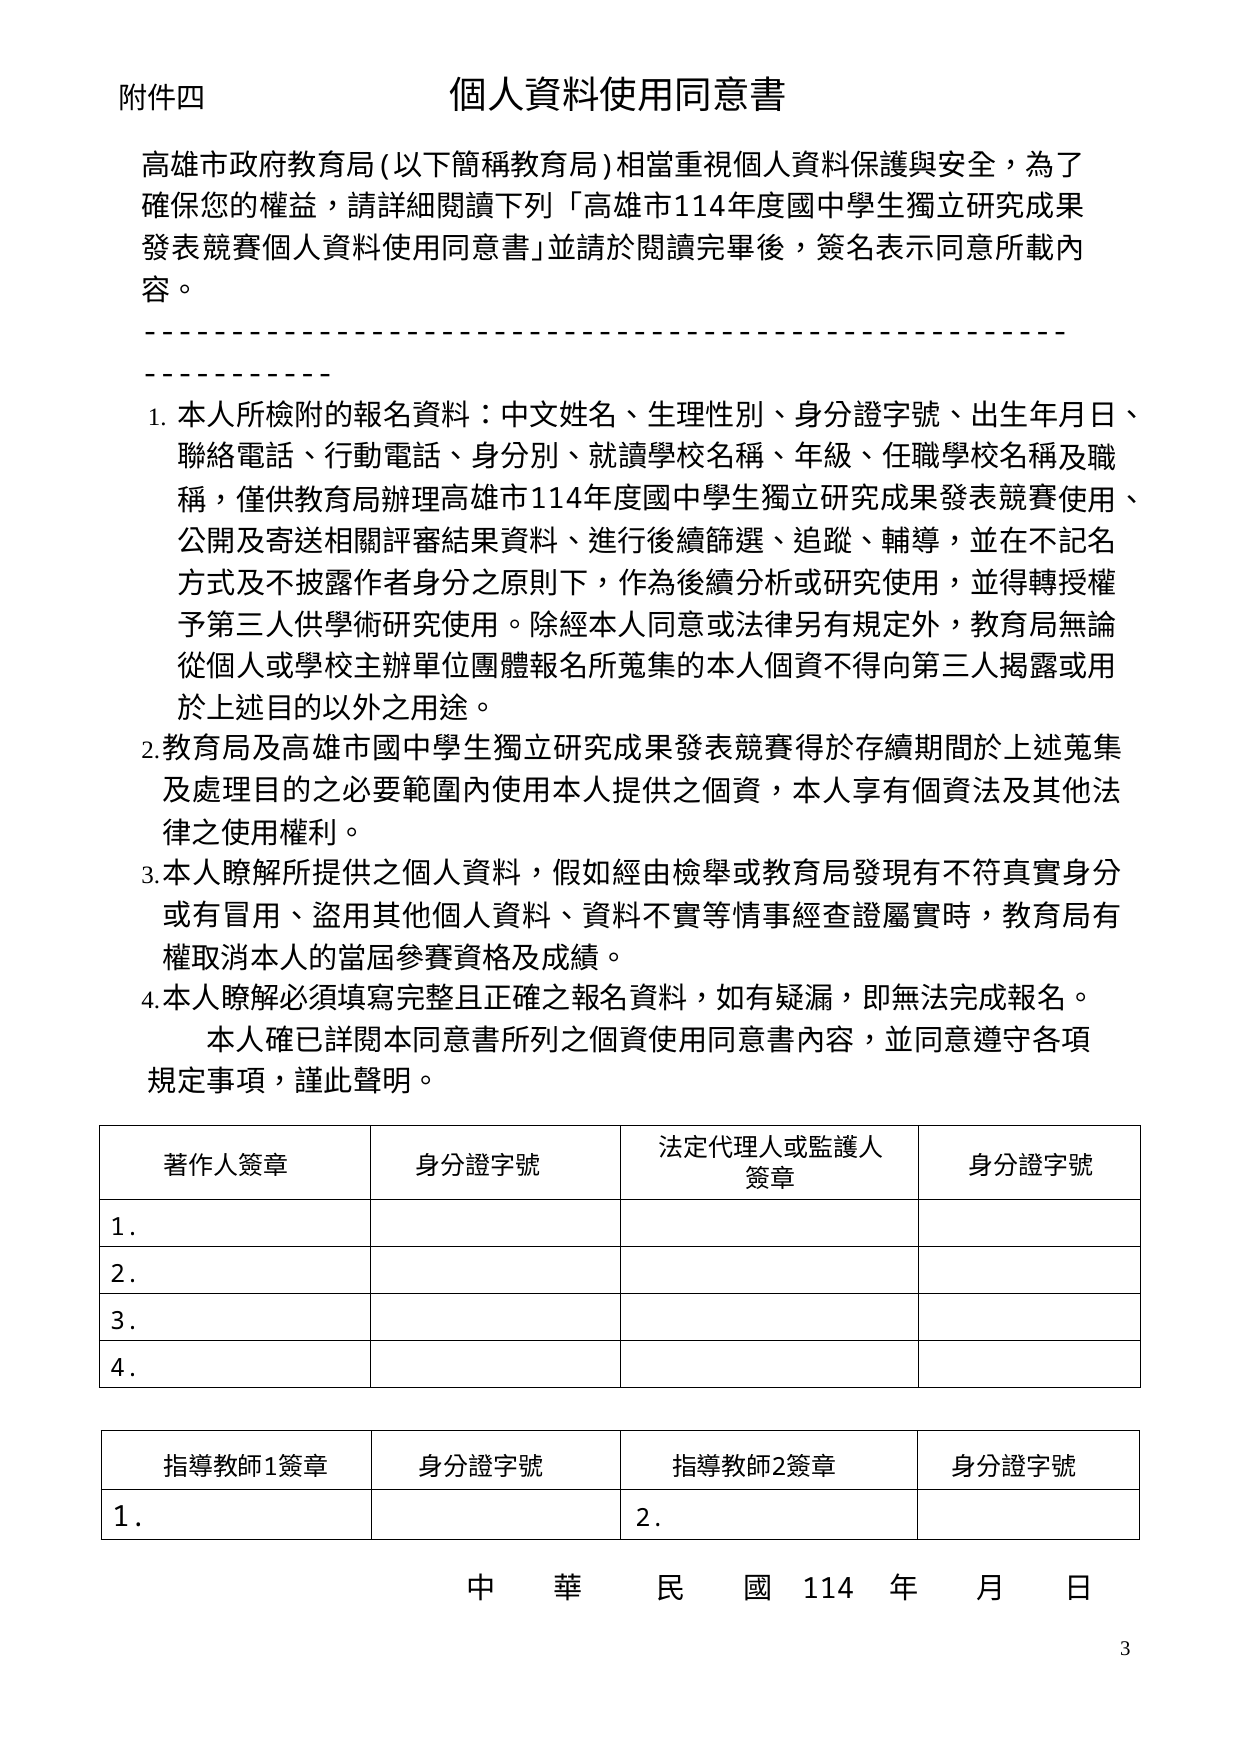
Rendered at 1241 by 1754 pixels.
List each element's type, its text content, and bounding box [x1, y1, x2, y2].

table_header 指導教師2簽章 [621, 1431, 917, 1489]
table_cell [919, 1247, 1140, 1293]
table_cell [919, 1200, 1140, 1246]
table_cell [621, 1341, 918, 1387]
table_header 身分證字號 [371, 1126, 620, 1199]
table_header 法定代理人或監護人 簽章 [621, 1126, 918, 1199]
table_cell [621, 1294, 918, 1340]
list 教育局及高雄市國中學生獨立研究成果發表競賽得於存續期間於上述蒐集及處理目的之必要範圍內使用本人提供之個資，本人享有個資法及其他法律之使用權利。 [141, 725, 1122, 850]
table_header 著作人簽章 [100, 1126, 370, 1199]
text 本人確已詳閱本同意書所列之個資使用同意書內容，並同意遵守各項規定事項，謹此聲明。 [148, 1017, 1119, 1100]
text 中 華 民 國 114 年 月 日 [118, 1565, 1093, 1607]
table_cell [919, 1341, 1140, 1387]
table_cell [371, 1294, 620, 1340]
text ---------------------------------------------------------------- [141, 308, 1081, 392]
table_cell 1. [100, 1200, 370, 1246]
table_header 身分證字號 [918, 1431, 1139, 1489]
table_header 身分證字號 [372, 1431, 620, 1489]
table_cell 2. [100, 1247, 370, 1293]
list 本人瞭解所提供之個人資料，假如經由檢舉或教育局發現有不符真實身分或有冒用、盜用其他個人資料、資料不實等情事經查證屬實時，教育局有權取消本人的當屆參賽資格及成績。 [141, 850, 1122, 975]
text 高雄市政府教育局(以下簡稱教育局)相當重視個人資料保護與安全，為了確保您的權益，請詳細閱讀下列「高雄市114年度國中學生獨立研究成果發表競賽個人資料使用同意書｣並請於閱讀完畢後，簽名表示同意所載內容。 [141, 142, 1085, 308]
text 附件四 個人資料使用同意書 [118, 75, 1122, 117]
table_cell [371, 1341, 620, 1387]
table_cell [371, 1247, 620, 1293]
table_header 身分證字號 [919, 1126, 1140, 1199]
table_cell 3. [100, 1294, 370, 1340]
table_cell [621, 1247, 918, 1293]
table_cell 1. [102, 1490, 371, 1539]
table_cell 4. [100, 1341, 370, 1387]
list 本人所檢附的報名資料：中文姓名、生理性別、身分證字號、出生年月日、聯絡電話、行動電話、身分別、就讀學校名稱、年級、任職學校名稱及職稱，僅供教育局辦理高雄市114年度國中學生獨立研究成果發表競賽使用、公開及寄送相關評審結果資料、進行後續篩選、追蹤、輔導，並在不記名方式及不披露作者身分之原則下，作為後續分析或研究使用，並得轉授權予第三人供學術研究使用。除經本人同意或法律另有規定外，教育局無論從個人或學校主辦單位團體報名所蒐集的本人個資不得向第三人揭露或用於上述目的以外之用途。 [148, 392, 1117, 725]
table_cell [918, 1490, 1139, 1539]
table_cell 2. [621, 1490, 917, 1539]
list 本人瞭解必須填寫完整且正確之報名資料，如有疑漏，即無法完成報名。 [141, 975, 1122, 1017]
table_header 指導教師1簽章 [102, 1431, 371, 1489]
table_cell [371, 1200, 620, 1246]
table_cell [372, 1490, 620, 1539]
table_cell [919, 1294, 1140, 1340]
table_cell [621, 1200, 918, 1246]
